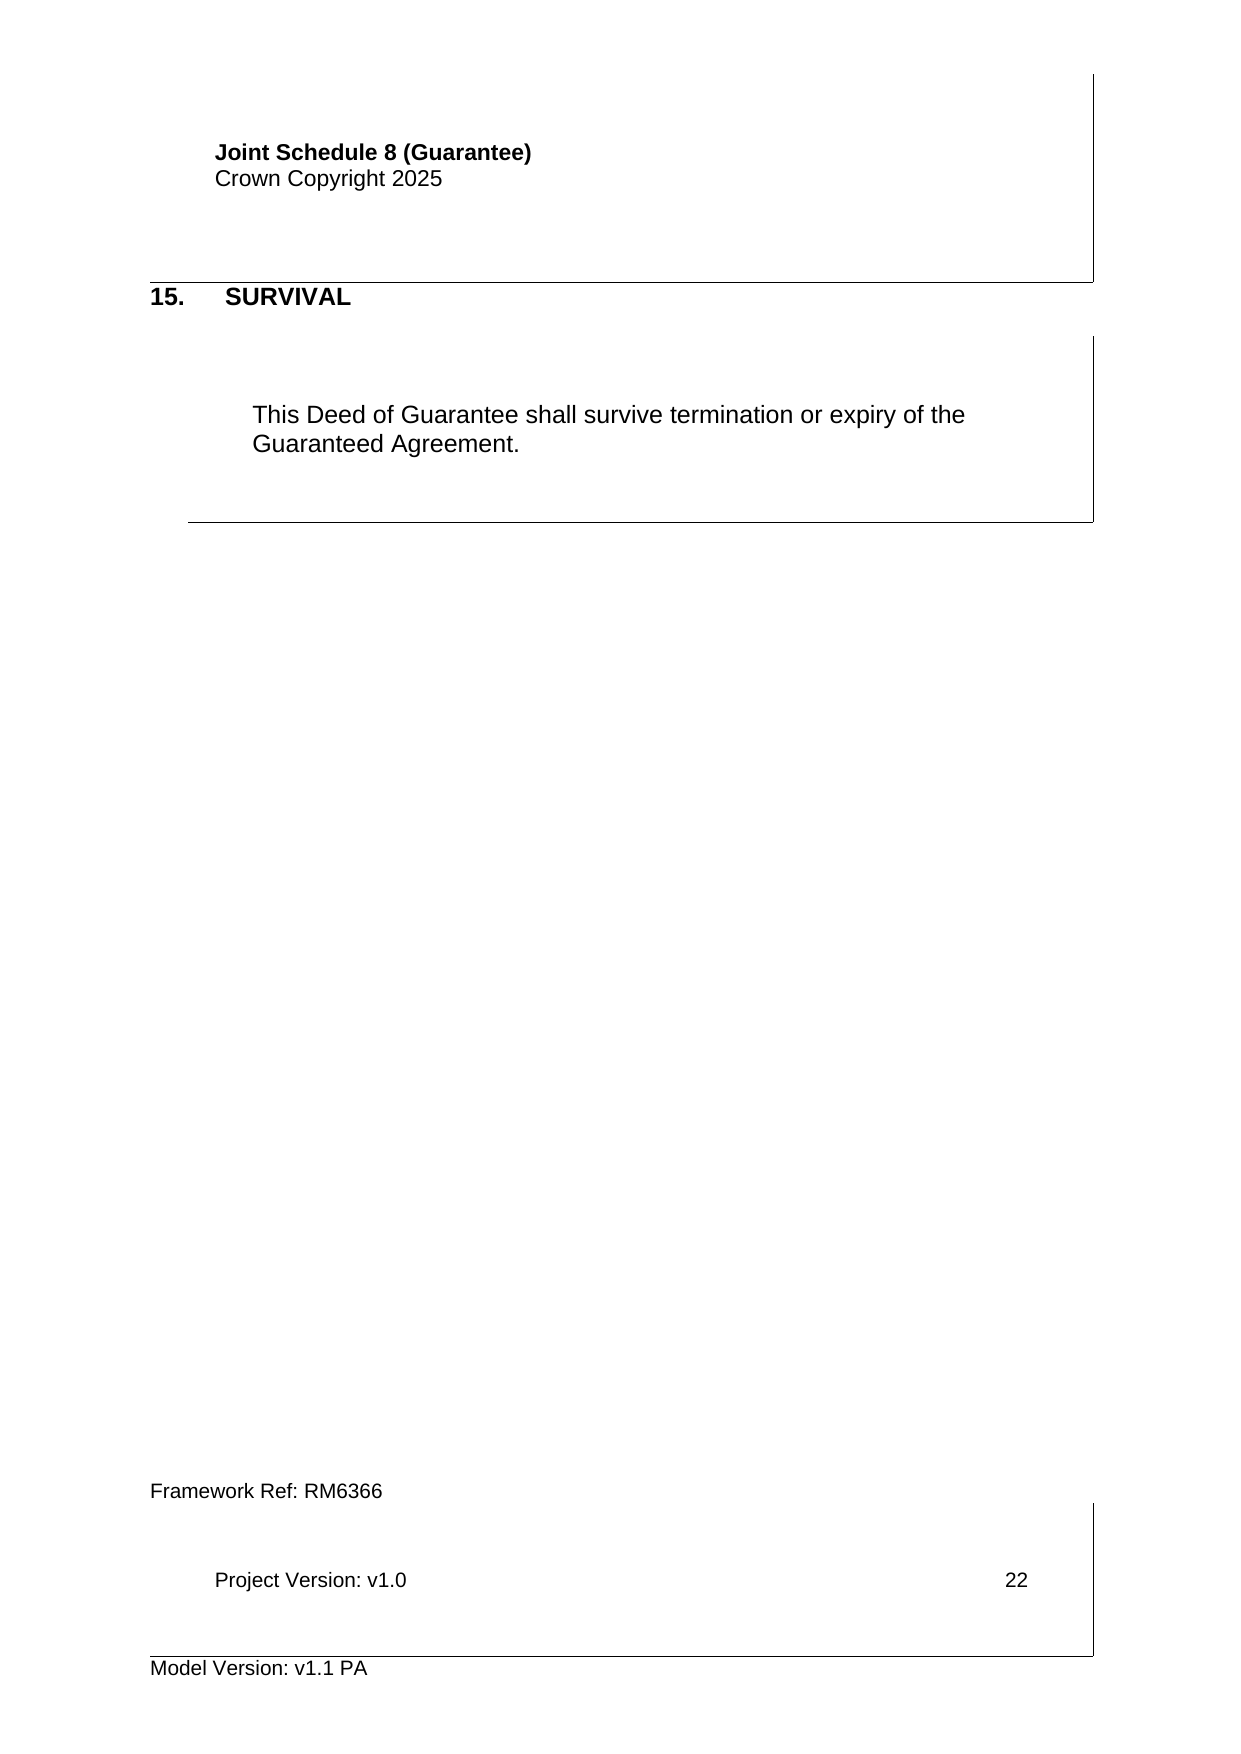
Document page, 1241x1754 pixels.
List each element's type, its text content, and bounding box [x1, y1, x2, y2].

subtitle SURVIVAL [150, 282, 1093, 311]
text This Deed of Guarantee shall survive termination or expiry of the Guaranteed Agreement. [187, 336, 1093, 522]
